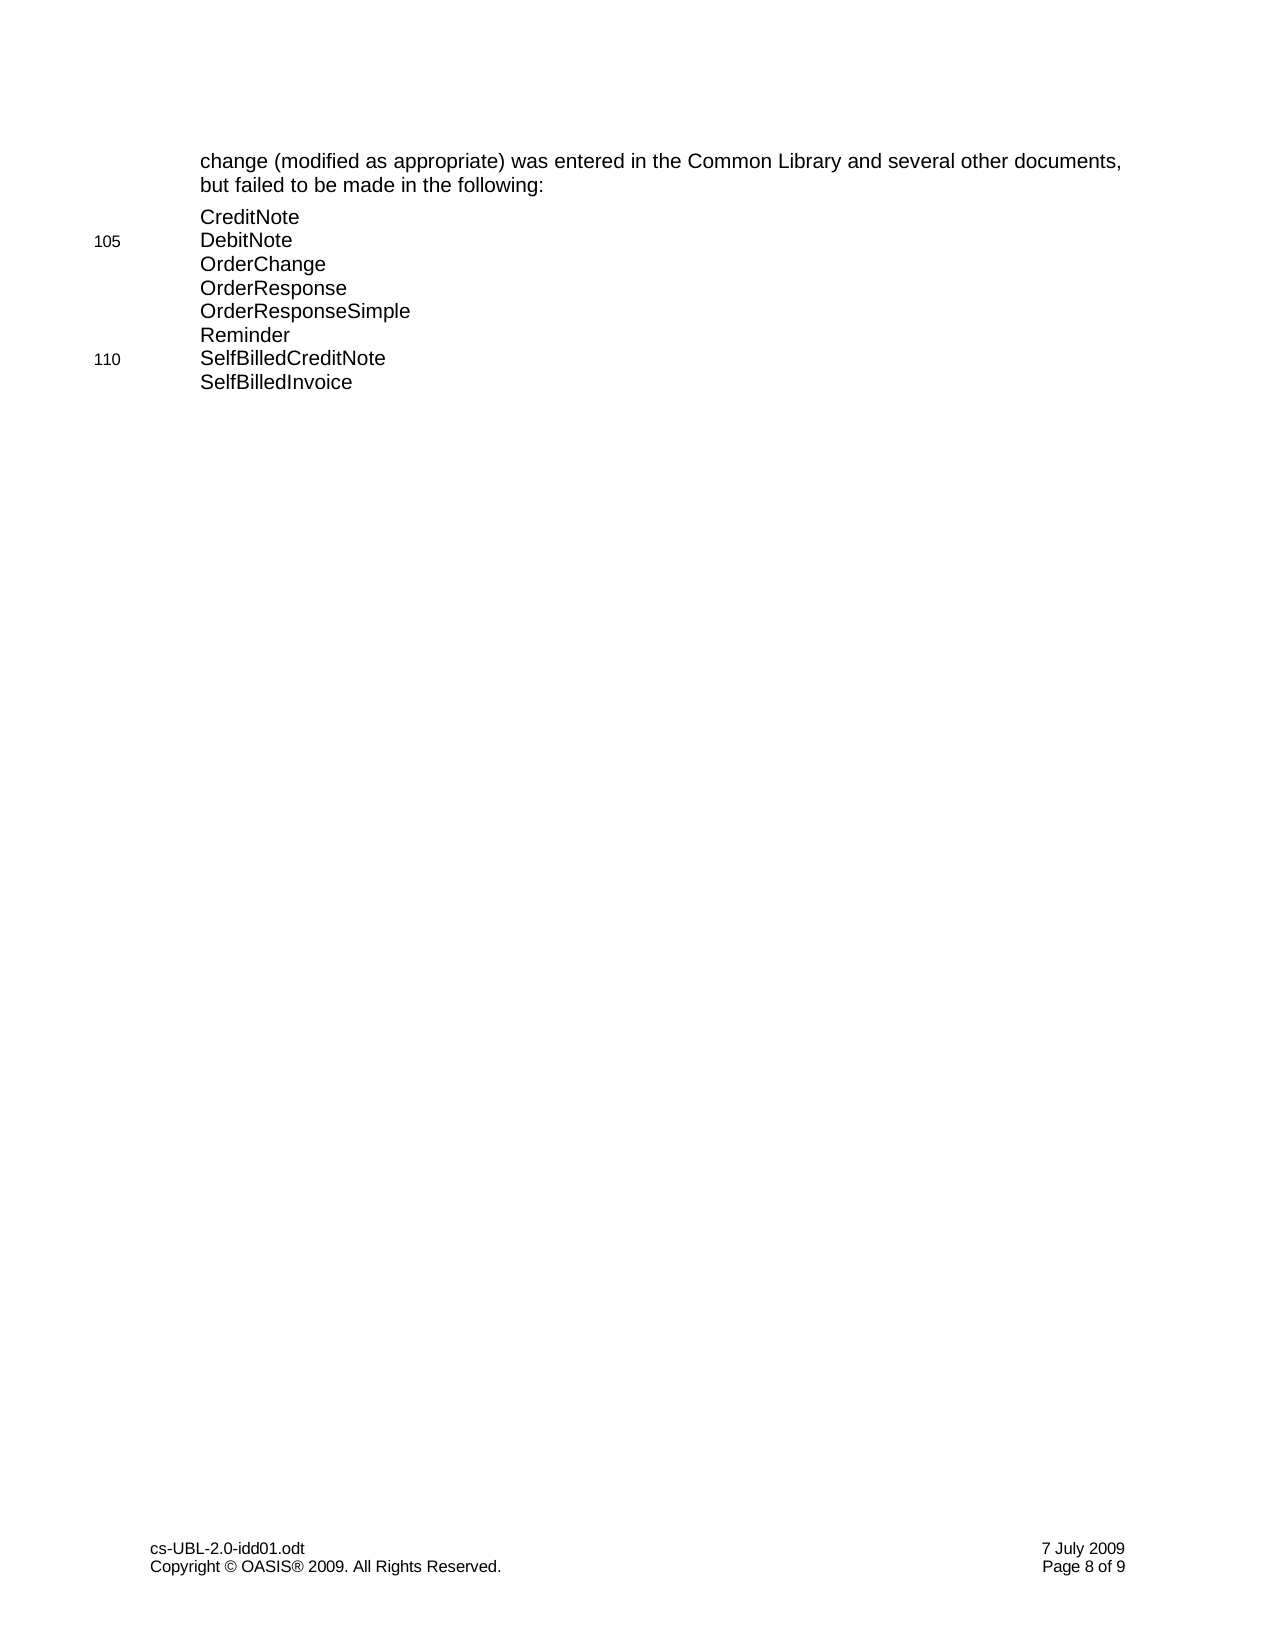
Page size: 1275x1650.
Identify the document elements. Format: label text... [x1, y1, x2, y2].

text OrderChange [200, 252, 1125, 276]
text change (modified as appropriate) was entered in the Common Library and several other documents, but failed to be made in the following: [200, 150, 1125, 197]
text SelfBilledInvoice [200, 370, 1125, 394]
text OrderResponseSimple [200, 299, 1125, 323]
text Reminder [200, 323, 1125, 347]
text SelfBilledCreditNote [200, 347, 1125, 370]
text DebitNote [200, 229, 1125, 252]
text CreditNote [200, 205, 1125, 229]
text OrderResponse [200, 276, 1125, 299]
